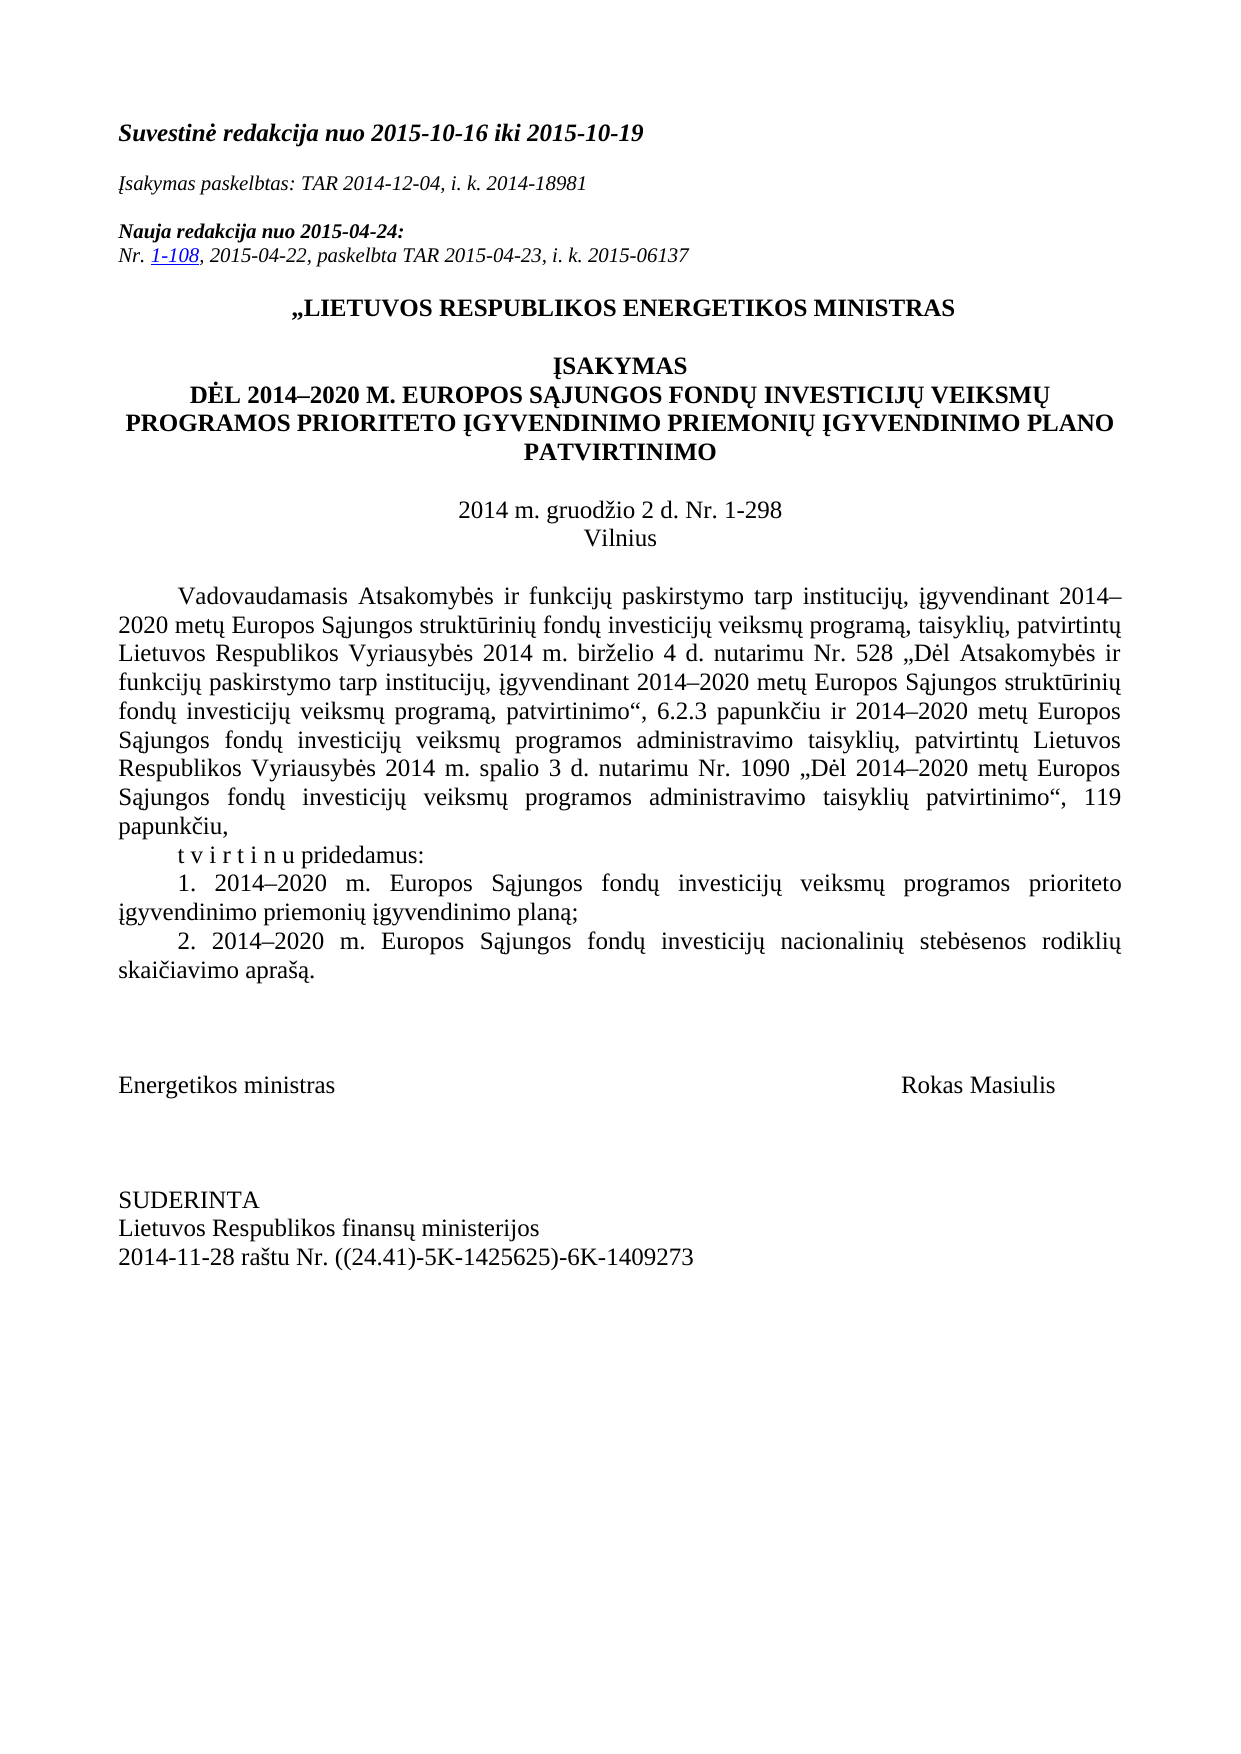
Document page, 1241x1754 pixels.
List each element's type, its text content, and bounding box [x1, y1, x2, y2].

text 2. 2014–2020 m. Europos Sąjungos fondų investicijų nacionalinių stebėsenos rodiklių skaičiavimo aprašą. [118, 926, 1122, 983]
text 2014-11-28 raštu Nr. ((24.41)-5K-1425625)-6K-1409273 [118, 1242, 1122, 1271]
text 1. 2014–2020 m. Europos Sąjungos fondų investicijų veiksmų programos prioriteto įgyvendinimo priemonių įgyvendinimo planą; [118, 868, 1122, 926]
text Energetikos ministras Rokas Masiulis [118, 1070, 1122, 1098]
text Lietuvos Respublikos finansų ministerijos [118, 1213, 1122, 1242]
text Nauja redakcija nuo 2015-04-24: [118, 219, 1122, 243]
text t v i r t i n u pridedamus: [118, 840, 1122, 868]
text DĖL 2014–2020 M. EUROPOS SĄJUNGOS FONDŲ INVESTICIJŲ VEIKSMŲ PROGRAMOS PRIORITETO ĮGYVENDINIMO PRIEMONIŲ ĮGYVENDINIMO PLANO PATVIRTINIMO [118, 380, 1122, 466]
text Nr. 1-108, 2015-04-22, paskelbta TAR 2015-04-23, i. k. 2015-06137 [118, 243, 1122, 267]
text ĮSAKYMAS [118, 351, 1122, 380]
text Vilnius [118, 523, 1122, 552]
text Vadovaudamasis Atsakomybės ir funkcijų paskirstymo tarp institucijų, įgyvendinant 2014– 2020 metų Europos Sąjungos struktūrinių fondų investicijų veiksmų programą, taisyklių, patvirtintų Lietuvos Respublikos Vyriausybės 2014 m. birželio 4 d. nutarimu Nr. 528 „Dėl Atsakomybės ir funkcijų paskirstymo tarp institucijų, įgyvendinant 2014–2020 metų Europos Sąjungos struktūrinių fondų investicijų veiksmų programą, patvirtinimo“, 6.2.3 papunkčiu ir 2014–2020 metų Europos Sąjungos fondų investicijų veiksmų programos administravimo taisyklių, patvirtintų Lietuvos Respublikos Vyriausybės 2014 m. spalio 3 d. nutarimu Nr. 1090 „Dėl 2014–2020 metų Europos Sąjungos fondų investicijų veiksmų programos administravimo taisyklių patvirtinimo“, 119 papunkčiu, [118, 581, 1122, 840]
text Suvestinė redakcija nuo 2015-10-16 iki 2015-10-19 [118, 118, 1122, 147]
text Įsakymas paskelbtas: TAR 2014-12-04, i. k. 2014-18981 [118, 171, 1122, 195]
text „LIETUVOS RESPUBLIKOS ENERGETIKOS MINISTRAS [118, 293, 1122, 322]
text 2014 m. gruodžio 2 d. Nr. 1-298 [118, 495, 1122, 523]
text SUDERINTA [118, 1185, 1122, 1213]
